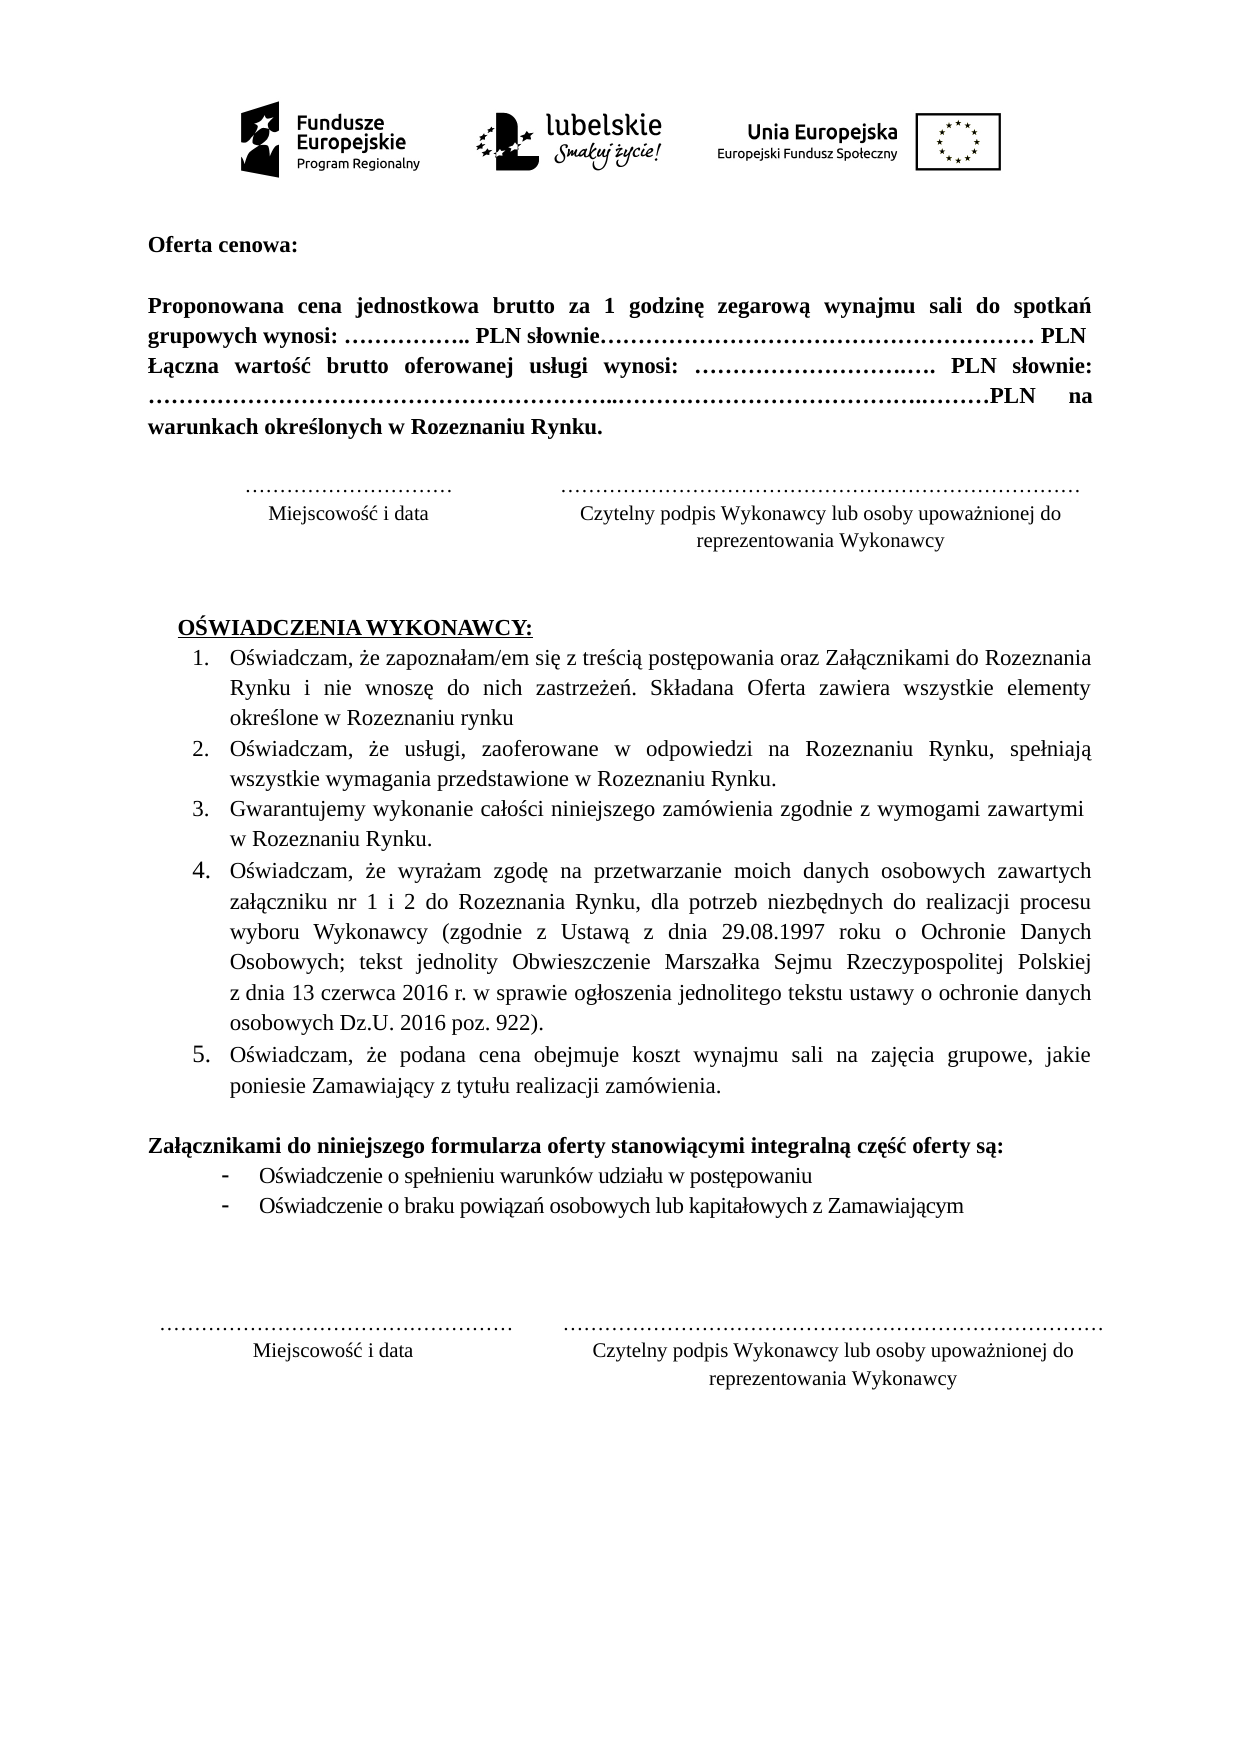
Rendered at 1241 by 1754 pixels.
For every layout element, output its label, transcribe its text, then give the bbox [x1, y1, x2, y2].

table_header ………………………… Miejscowość i data [148, 473, 549, 583]
list Oświadczenie o braku powiązań osobowych lub kapitałowych z Zamawiającym [221, 1192, 1093, 1219]
text OŚWIADCZENIA WYKONAWCY: [177, 614, 1093, 640]
text Oferta cenowa: [148, 231, 1093, 258]
list Gwarantujemy wykonanie całości niniejszego zamówienia zgodnie z wymogami zawartymi w Rozeznaniu Rynku. [192, 795, 1093, 852]
list Oświadczam, że podana cena obejmuje koszt wynajmu sali na zajęcia grupowe, jakie poniesie Zamawiający z tytułu realizacji zamówienia. [192, 1039, 1093, 1098]
table_header …………………………………………………………………… Czytelny podpis Wykonawcy lub osoby upoważnionej do reprezentowania Wykonawcy [551, 1283, 1115, 1421]
text Proponowana cena jednostkowa brutto za 1 godzinę zegarową wynajmu sali do spotkań grupowych wynosi: …………….. PLN słownie………………………………………………… PLN [148, 292, 1093, 348]
list Oświadczam, że usługi, zaoferowane w odpowiedzi na Rozeznaniu Rynku, spełniają wszystkie wymagania przedstawione w Rozeznaniu Rynku. [192, 734, 1093, 791]
text Łączna wartość brutto oferowanej usługi wynosi: ……………………….…. PLN słownie: ……………………………………………………..………………………………….………PLN na warunkach określonych w Rozeznaniu Rynku. [148, 352, 1093, 439]
list Oświadczam, że wyrażam zgodę na przetwarzanie moich danych osobowych zawartych załączniku nr 1 i 2 do Rozeznania Rynku, dla potrzeb niezbędnych do realizacji procesu wyboru Wykonawcy (zgodnie z Ustawą z dnia 29.08.1997 roku o Ochronie Danych Osobowych; tekst jednolity Obwieszczenie Marszałka Sejmu Rzeczypospolitej Polskiej z dnia 13 czerwca 2016 r. w sprawie ogłoszenia jednolitego tekstu ustawy o ochronie danych osobowych Dz.U. 2016 poz. 922). [192, 855, 1093, 1035]
text Załącznikami do niniejszego formularza oferty stanowiącymi integralną część oferty są: [148, 1132, 1093, 1158]
table_header …………………………………………… Miejscowość i data [148, 1283, 551, 1421]
list Oświadczenie o spełnieniu warunków udziału w postępowaniu [221, 1162, 1093, 1189]
table_header ………………………………………………………………… Czytelny podpis Wykonawcy lub osoby upoważnionej do reprezentowania Wykonawcy [549, 473, 1092, 583]
list Oświadczam, że zapoznałam/em się z treścią postępowania oraz Załącznikami do Rozeznania Rynku i nie wnoszę do nich zastrzeżeń. Składana Oferta zawiera wszystkie elementy określone w Rozeznaniu rynku [192, 644, 1093, 731]
